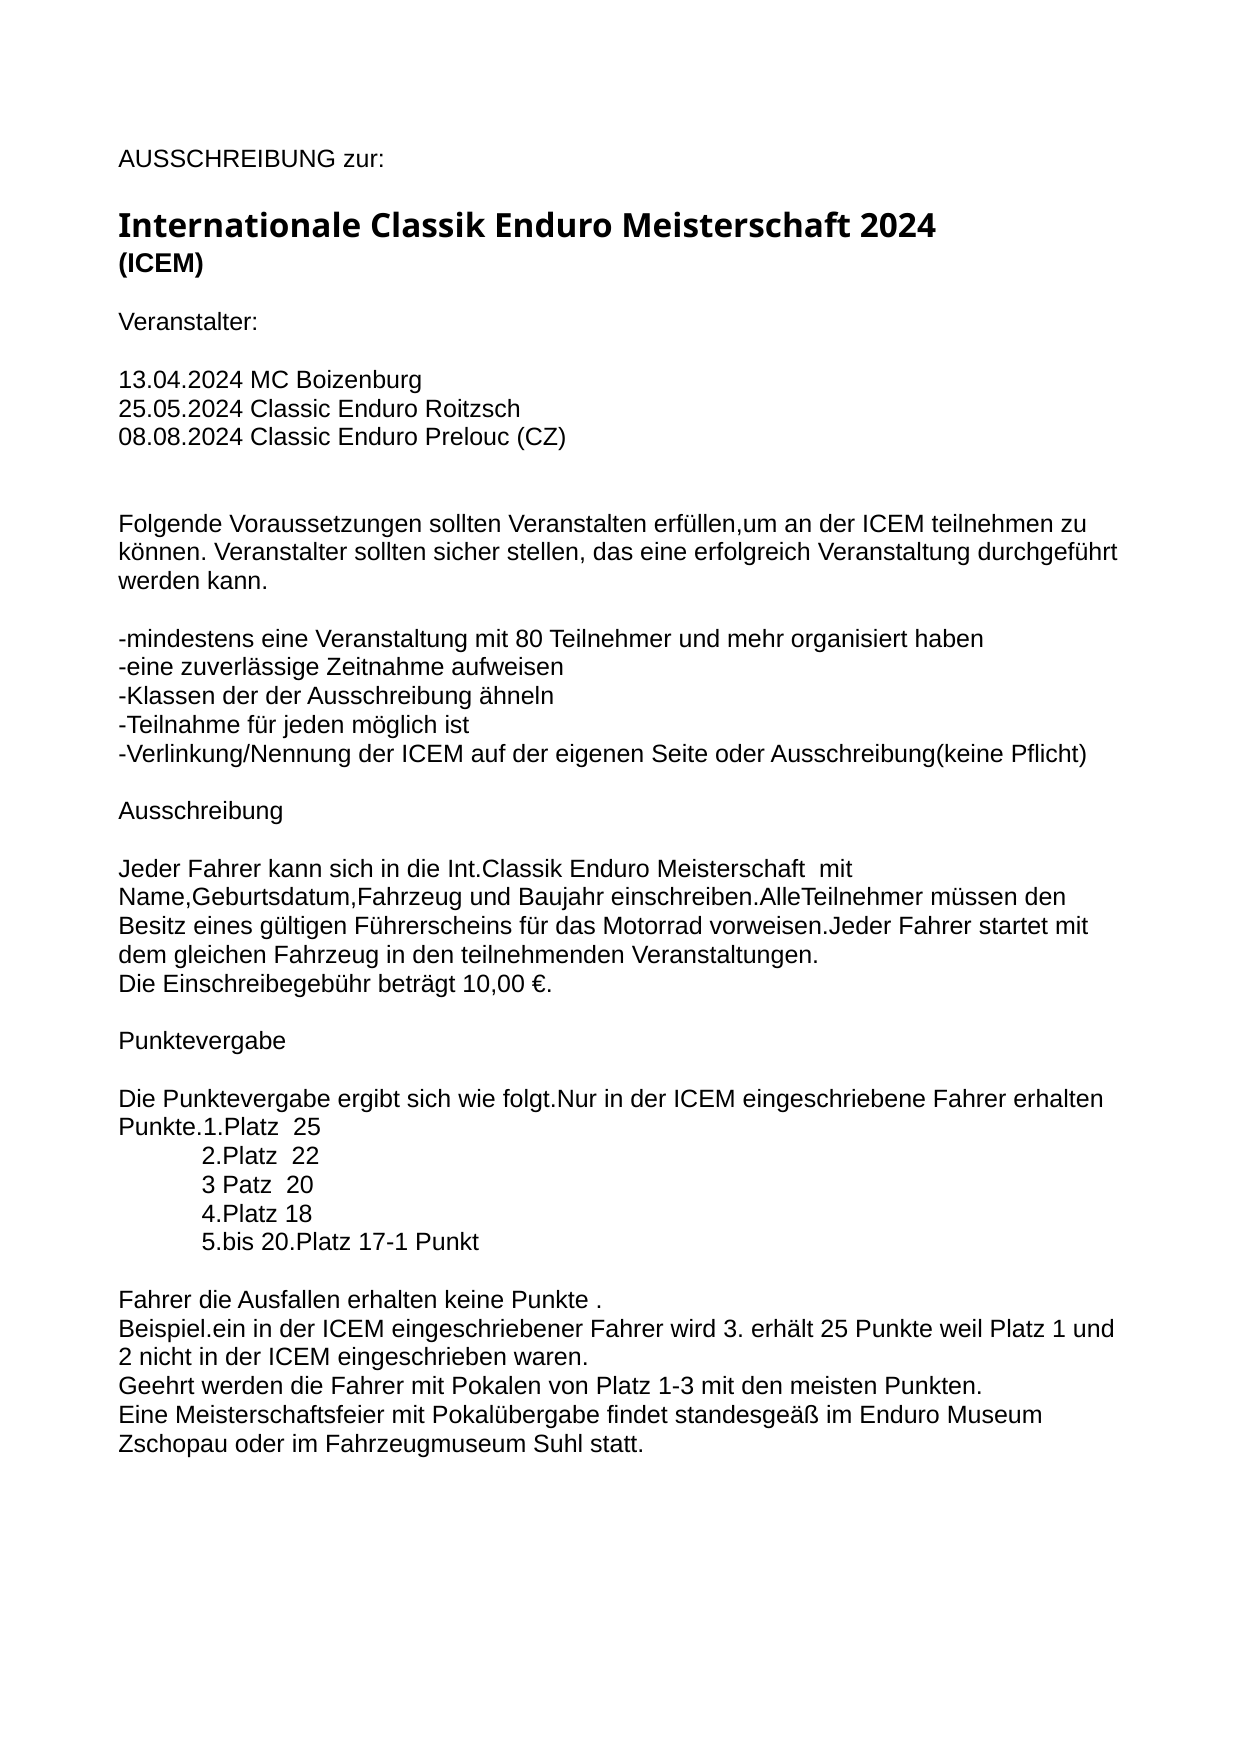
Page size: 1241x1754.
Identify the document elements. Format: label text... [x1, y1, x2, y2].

text Ausschreibung [118, 796, 1122, 825]
text 13.04.2024 MC Boizenburg [118, 365, 1122, 394]
text Die Einschreibegebühr beträgt 10,00 €. [118, 969, 1122, 997]
text 25.05.2024 Classic Enduro Roitzsch [118, 394, 1122, 422]
text Fahrer die Ausfallen erhalten keine Punkte . [118, 1285, 1122, 1314]
text (ICEM) [118, 247, 1122, 279]
text Eine Meisterschaftsfeier mit Pokalübergabe findet standesgeäß im Enduro Museum Zschopau oder im Fahrzeugmuseum Suhl statt. [118, 1400, 1122, 1457]
text Punktevergabe [118, 1026, 1122, 1055]
text 4.Platz 18 [118, 1199, 1122, 1227]
text 5.bis 20.Platz 17-1 Punkt [118, 1227, 1122, 1256]
text -Teilnahme für jeden möglich ist [118, 710, 1122, 739]
text -Verlinkung/Nennung der ICEM auf der eigenen Seite oder Ausschreibung(keine Pflicht) [118, 739, 1122, 767]
text Die Punktevergabe ergibt sich wie folgt.Nur in der ICEM eingeschriebene Fahrer erhalten Punkte.1.Platz 25 [118, 1084, 1122, 1141]
text 3 Patz 20 [118, 1170, 1122, 1199]
text -mindestens eine Veranstaltung mit 80 Teilnehmer und mehr organisiert haben [118, 624, 1122, 652]
text Veranstalter: [118, 307, 1122, 336]
text Folgende Voraussetzungen sollten Veranstalten erfüllen,um an der ICEM teilnehmen zu können. Veranstalter sollten sicher stellen, das eine erfolgreich Veranstaltung durchgeführt werden kann. [118, 509, 1122, 595]
text Internationale Classik Enduro Meisterschaft 2024 [118, 202, 1122, 247]
text 2.Platz 22 [118, 1141, 1122, 1170]
text -eine zuverlässige Zeitnahme aufweisen [118, 652, 1122, 681]
text Jeder Fahrer kann sich in die Int.Classik Enduro Meisterschaft mit Name,Geburtsdatum,Fahrzeug und Baujahr einschreiben.AlleTeilnehmer müssen den Besitz eines gültigen Führerscheins für das Motorrad vorweisen.Jeder Fahrer startet mit dem gleichen Fahrzeug in den teilnehmenden Veranstaltungen. [118, 854, 1122, 969]
text Geehrt werden die Fahrer mit Pokalen von Platz 1-3 mit den meisten Punkten. [118, 1371, 1122, 1400]
text -Klassen der der Ausschreibung ähneln [118, 681, 1122, 710]
text 08.08.2024 Classic Enduro Prelouc (CZ) [118, 422, 1122, 451]
text AUSSCHREIBUNG zur: [118, 144, 1122, 173]
text Beispiel.ein in der ICEM eingeschriebener Fahrer wird 3. erhält 25 Punkte weil Platz 1 und 2 nicht in der ICEM eingeschrieben waren. [118, 1314, 1122, 1371]
